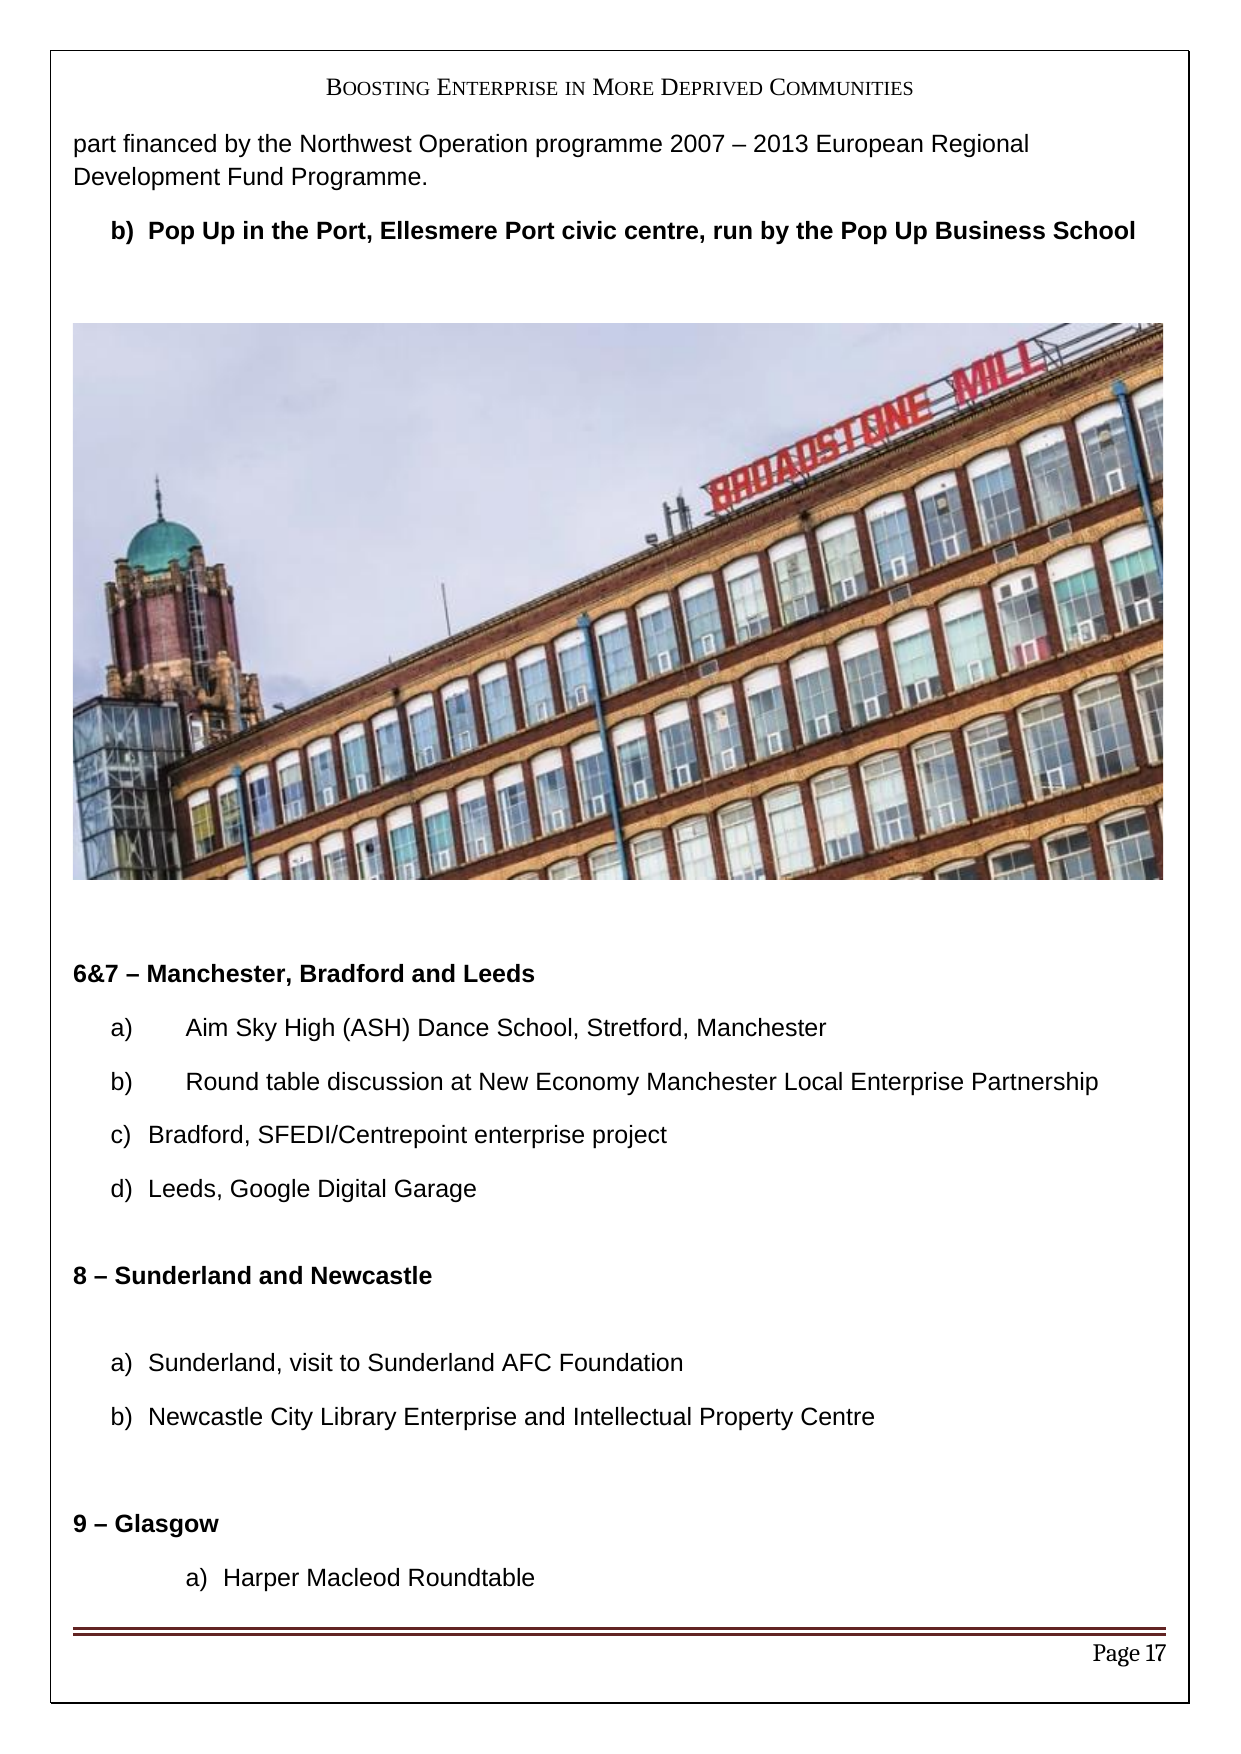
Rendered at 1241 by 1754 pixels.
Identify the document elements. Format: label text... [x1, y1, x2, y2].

text part financed by the Northwest Operation programme 2007 – 2013 European Regional Development Fund Programme. [73, 129, 1166, 191]
list Sunderland, visit to Sunderland AFC Foundation [110, 1348, 1166, 1377]
list Leeds, Google Digital Garage [110, 1174, 1166, 1203]
list Pop Up in the Port, Ellesmere Port civic centre, run by the Pop Up Business School [110, 216, 1166, 245]
list Harper Macleod Roundtable [185, 1563, 1166, 1592]
text a) Aim Sky High (ASH) Dance School, Stretford, Manchester [110, 1013, 1166, 1041]
text b) Round table discussion at New Economy Manchester Local Enterprise Partnership [110, 1066, 1166, 1095]
text 8 – Sunderland and Newcastle [73, 1228, 1166, 1323]
list Bradford, SFEDI/Centrepoint enterprise project [110, 1120, 1166, 1149]
list Newcastle City Library Enterprise and Intellectual Property Centre [110, 1402, 1166, 1431]
text 6&7 – Manchester, Bradford and Leeds [73, 959, 1166, 987]
text 9 – Glasgow [73, 1509, 1166, 1538]
